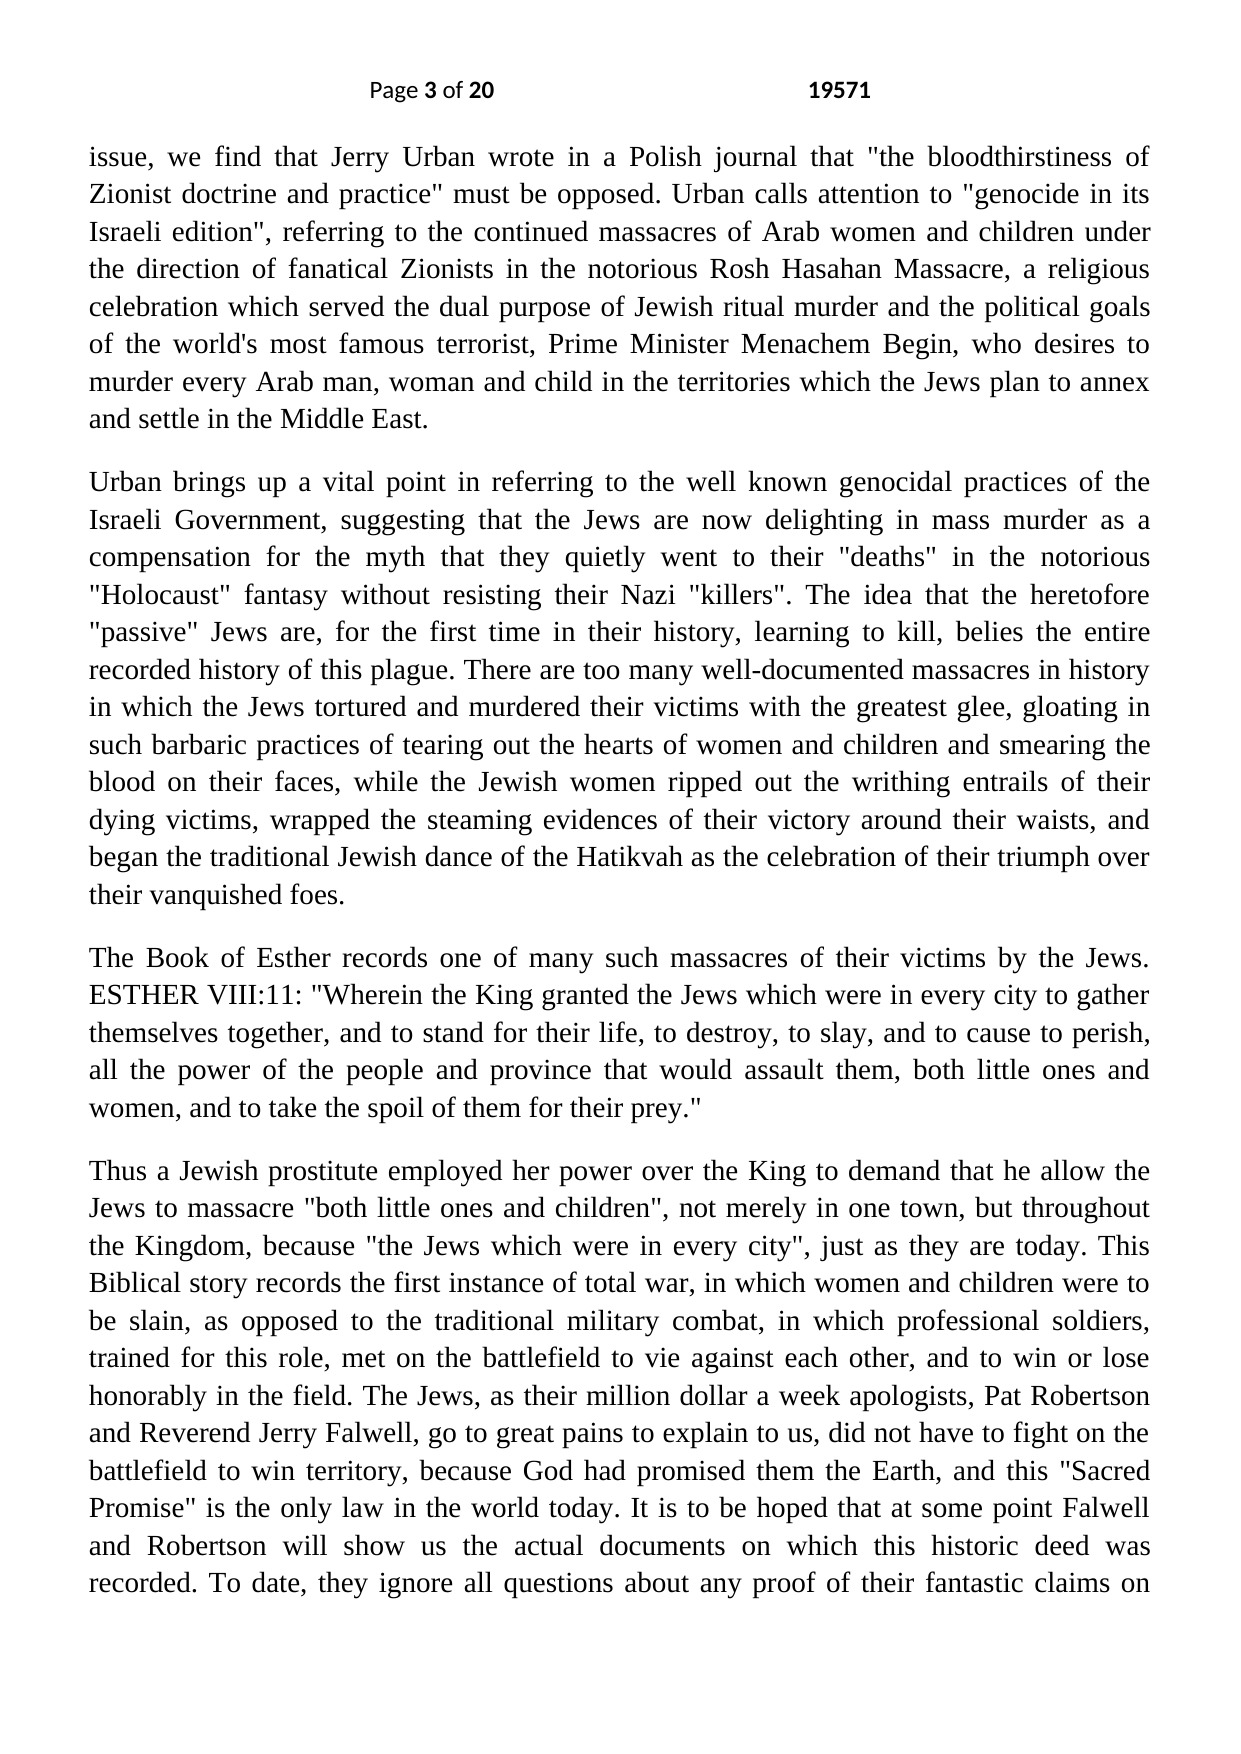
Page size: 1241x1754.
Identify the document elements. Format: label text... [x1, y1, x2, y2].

text Thus a Jewish prostitute employed her power over the King to demand that he allow the Jews to massacre "both little ones and children", not merely in one town, but throughout the Kingdom, because "the Jews which were in every city", just as they are today. This Biblical story records the first instance of total war, in which women and children were to be slain, as opposed to the traditional military combat, in which professional soldiers, trained for this role, met on the battlefield to vie against each other, and to win or lose honorably in the field. The Jews, as their million dollar a week apologists, Pat Robertson and Reverend Jerry Falwell, go to great pains to explain to us, did not have to fight on the battlefield to win territory, because God had promised them the Earth, and this "Sacred Promise" is the only law in the world today. It is to be hoped that at some point Falwell and Robertson will show us the actual documents on which this historic deed was recorded. To date, they ignore all questions about any proof of their fantastic claims on [89, 1149, 1152, 1599]
text issue, we find that Jerry Urban wrote in a Polish journal that "the bloodthirstiness of Zionist doctrine and practice" must be opposed. Urban calls attention to "genocide in its Israeli edition", referring to the continued massacres of Arab women and children under the direction of fanatical Zionists in the notorious Rosh Hasahan Massacre, a religious celebration which served the dual purpose of Jewish ritual murder and the political goals of the world's most famous terrorist, Prime Minister Menachem Begin, who desires to murder every Arab man, woman and child in the territories which the Jews plan to annex and settle in the Middle East. [89, 135, 1152, 435]
text Urban brings up a vital point in referring to the well known genocidal practices of the Israeli Government, suggesting that the Jews are now delighting in mass murder as a compensation for the myth that they quietly went to their "deaths" in the notorious "Holocaust" fantasy without resisting their Nazi "killers". The idea that the heretofore "passive" Jews are, for the first time in their history, learning to kill, belies the entire recorded history of this plague. There are too many well-documented massacres in history in which the Jews tortured and murdered their victims with the greatest glee, gloating in such barbaric practices of tearing out the hearts of women and children and smearing the blood on their faces, while the Jewish women ripped out the writhing entrails of their dying victims, wrapped the steaming evidences of their victory around their waists, and began the traditional Jewish dance of the Hatikvah as the celebration of their triumph over their vanquished foes. [89, 460, 1152, 910]
text The Book of Esther records one of many such massacres of their victims by the Jews. ESTHER VIII:11: "Wherein the King granted the Jews which were in every city to gather themselves together, and to stand for their life, to destroy, to slay, and to cause to perish, all the power of the people and province that would assault them, both little ones and women, and to take the spoil of them for their prey." [89, 936, 1152, 1123]
